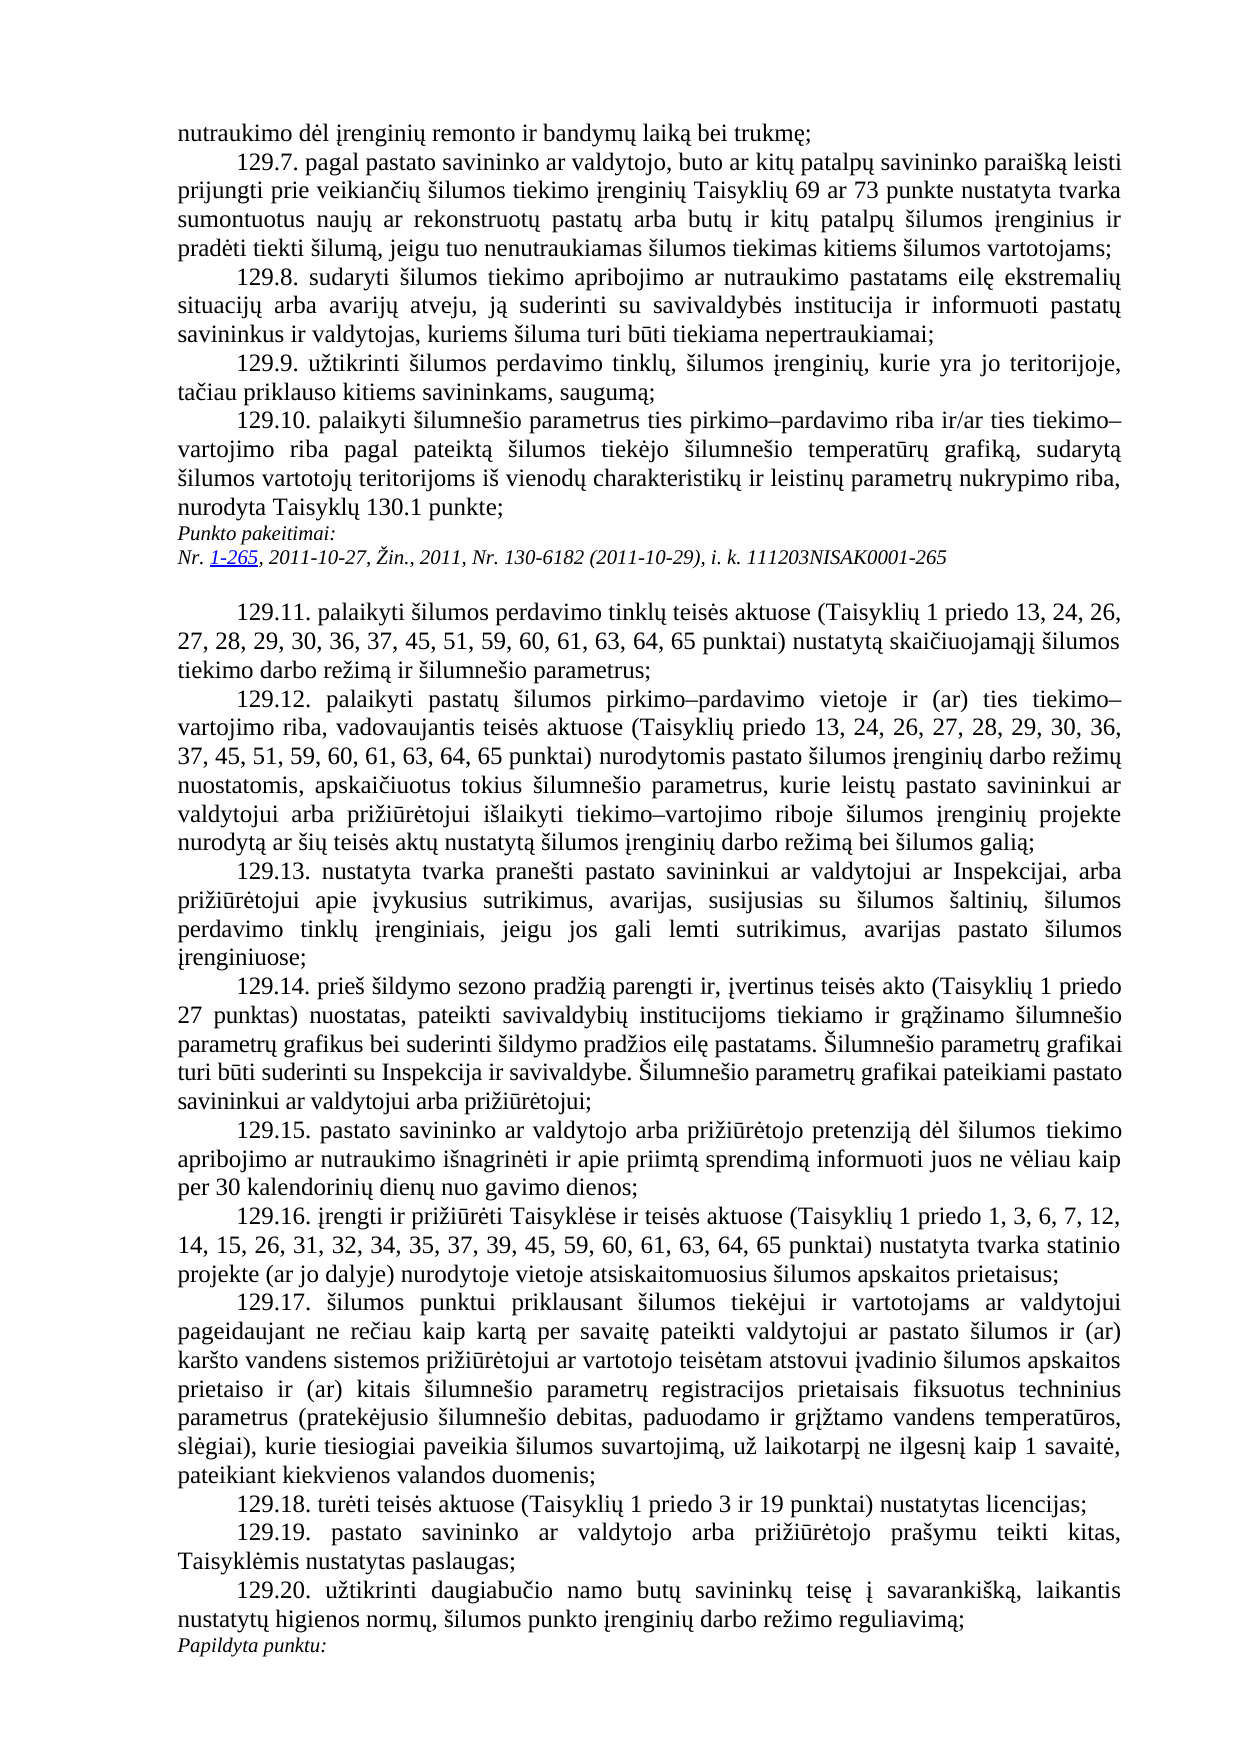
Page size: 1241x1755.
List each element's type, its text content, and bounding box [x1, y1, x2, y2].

text 129.14. prieš šildymo sezono pradžią parengti ir, įvertinus teisės akto (Taisyklių 1 priedo 27 punktas) nuostatas, pateikti savivaldybių institucijoms tiekiamo ir grąžinamo šilumnešio parametrų grafikus bei suderinti šildymo pradžios eilę pastatams. Šilumnešio parametrų grafikai turi būti suderinti su Inspekcija ir savivaldybe. Šilumnešio parametrų grafikai pateikiami pastato savininkui ar valdytojui arba prižiūrėtojui; [177, 971, 1122, 1115]
text 129.7. pagal pastato savininko ar valdytojo, buto ar kitų patalpų savininko paraišką leisti prijungti prie veikiančių šilumos tiekimo įrenginių Taisyklių 69 ar 73 punkte nustatyta tvarka sumontuotus naujų ar rekonstruotų pastatų arba butų ir kitų patalpų šilumos įrenginius ir pradėti tiekti šilumą, jeigu tuo nenutraukiamas šilumos tiekimas kitiems šilumos vartotojams; [177, 147, 1122, 262]
text 129.18. turėti teisės aktuose (Taisyklių 1 priedo 3 ir 19 punktai) nustatytas licencijas; [177, 1489, 1122, 1517]
text 129.20. užtikrinti daugiabučio namo butų savininkų teisę į savarankišką, laikantis nustatytų higienos normų, šilumos punkto įrenginių darbo režimo reguliavimą; [177, 1575, 1122, 1632]
text 129.13. nustatyta tvarka pranešti pastato savininkui ar valdytojui ar Inspekcijai, arba prižiūrėtojui apie įvykusius sutrikimus, avarijas, susijusias su šilumos šaltinių, šilumos perdavimo tinklų įrenginiais, jeigu jos gali lemti sutrikimus, avarijas pastato šilumos įrenginiuose; [177, 856, 1122, 971]
text Papildyta punktu: [177, 1632, 1122, 1657]
text nutraukimo dėl įrenginių remonto ir bandymų laiką bei trukmę; [177, 118, 1122, 147]
text 129.16. įrengti ir prižiūrėti Taisyklėse ir teisės aktuose (Taisyklių 1 priedo 1, 3, 6, 7, 12, 14, 15, 26, 31, 32, 34, 35, 37, 39, 45, 59, 60, 61, 63, 64, 65 punktai) nustatyta tvarka statinio projekte (ar jo dalyje) nurodytoje vietoje atsiskaitomuosius šilumos apskaitos prietaisus; [177, 1201, 1122, 1287]
text 129.10. palaikyti šilumnešio parametrus ties pirkimo–pardavimo riba ir/ar ties tiekimo–vartojimo riba pagal pateiktą šilumos tiekėjo šilumnešio temperatūrų grafiką, sudarytą šilumos vartotojų teritorijoms iš vienodų charakteristikų ir leistinų parametrų nukrypimo riba, nurodyta Taisyklų 130.1 punkte; [177, 406, 1122, 521]
text 129.15. pastato savininko ar valdytojo arba prižiūrėtojo pretenziją dėl šilumos tiekimo apribojimo ar nutraukimo išnagrinėti ir apie priimtą sprendimą informuoti juos ne vėliau kaip per 30 kalendorinių dienų nuo gavimo dienos; [177, 1115, 1122, 1201]
text Nr. 1-265, 2011-10-27, Žin., 2011, Nr. 130-6182 (2011-10-29), i. k. 111203NISAK0001-265 [177, 545, 1122, 569]
text 129.12. palaikyti pastatų šilumos pirkimo–pardavimo vietoje ir (ar) ties tiekimo–vartojimo riba, vadovaujantis teisės aktuose (Taisyklių priedo 13, 24, 26, 27, 28, 29, 30, 36, 37, 45, 51, 59, 60, 61, 63, 64, 65 punktai) nurodytomis pastato šilumos įrenginių darbo režimų nuostatomis, apskaičiuotus tokius šilumnešio parametrus, kurie leistų pastato savininkui ar valdytojui arba prižiūrėtojui išlaikyti tiekimo–vartojimo riboje šilumos įrenginių projekte nurodytą ar šių teisės aktų nustatytą šilumos įrenginių darbo režimą bei šilumos galią; [177, 684, 1122, 856]
text 129.19. pastato savininko ar valdytojo arba prižiūrėtojo prašymu teikti kitas, Taisyklėmis nustatytas paslaugas; [177, 1517, 1122, 1575]
text 129.8. sudaryti šilumos tiekimo apribojimo ar nutraukimo pastatams eilę ekstremalių situacijų arba avarijų atveju, ją suderinti su savivaldybės institucija ir informuoti pastatų savininkus ir valdytojas, kuriems šiluma turi būti tiekiama nepertraukiamai; [177, 262, 1122, 348]
text 129.11. palaikyti šilumos perdavimo tinklų teisės aktuose (Taisyklių 1 priedo 13, 24, 26, 27, 28, 29, 30, 36, 37, 45, 51, 59, 60, 61, 63, 64, 65 punktai) nustatytą skaičiuojamąjį šilumos tiekimo darbo režimą ir šilumnešio parametrus; [177, 597, 1122, 684]
text Punkto pakeitimai: [177, 521, 1122, 545]
text 129.9. užtikrinti šilumos perdavimo tinklų, šilumos įrenginių, kurie yra jo teritorijoje, tačiau priklauso kitiems savininkams, saugumą; [177, 348, 1122, 406]
text 129.17. šilumos punktui priklausant šilumos tiekėjui ir vartotojams ar valdytojui pageidaujant ne rečiau kaip kartą per savaitę pateikti valdytojui ar pastato šilumos ir (ar) karšto vandens sistemos prižiūrėtojui ar vartotojo teisėtam atstovui įvadinio šilumos apskaitos prietaiso ir (ar) kitais šilumnešio parametrų registracijos prietaisais fiksuotus techninius parametrus (pratekėjusio šilumnešio debitas, paduodamo ir grįžtamo vandens temperatūros, slėgiai), kurie tiesiogiai paveikia šilumos suvartojimą, už laikotarpį ne ilgesnį kaip 1 savaitė, pateikiant kiekvienos valandos duomenis; [177, 1287, 1122, 1489]
